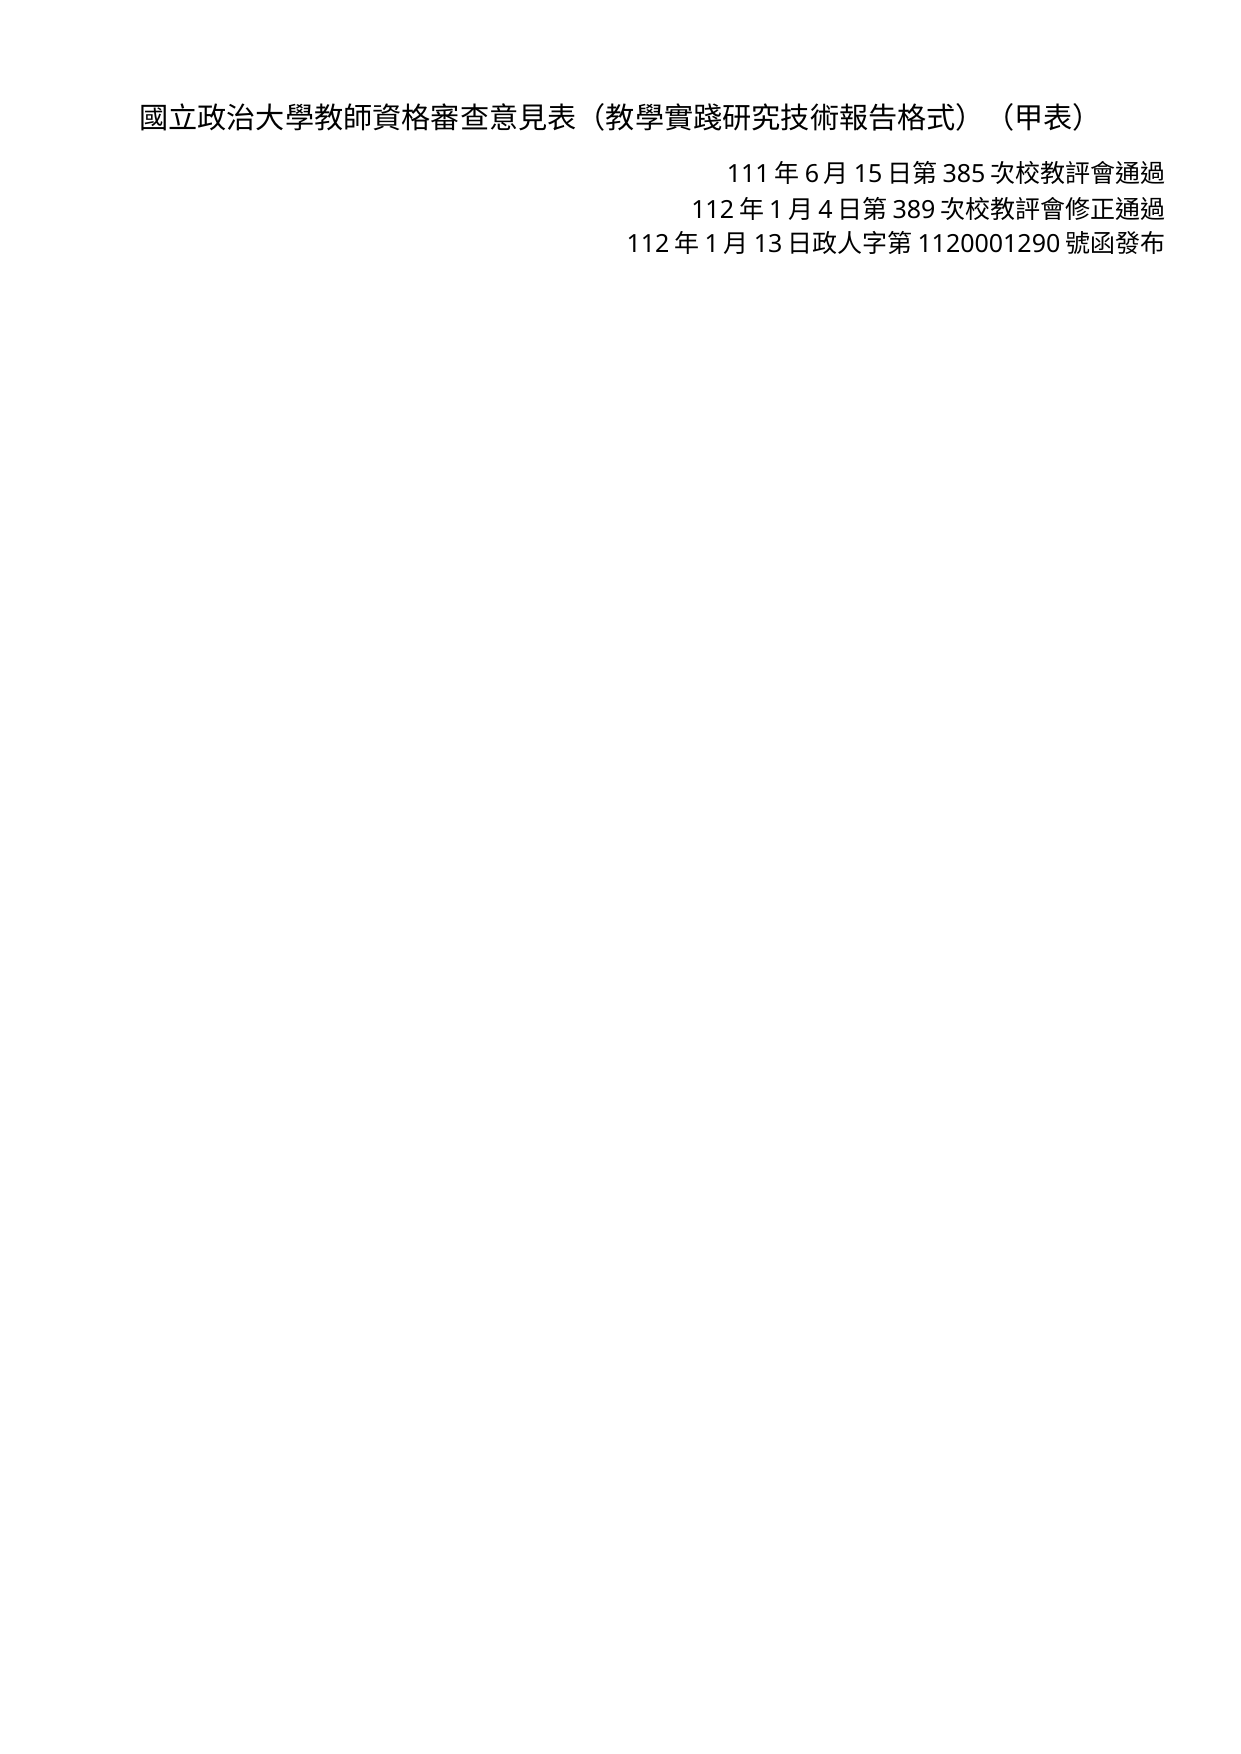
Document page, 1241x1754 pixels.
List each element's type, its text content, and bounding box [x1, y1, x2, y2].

text 國立政治大學教師資格審查意見表（教學實踐研究技術報告格式）（甲表） [75, 79, 1165, 154]
text 112年1月13日政人字第1120001290號函發布 [75, 226, 1165, 260]
text 111年6月15日第385次校教評會通過 [75, 154, 1165, 190]
text 112年1月4日第389次校教評會修正通過 [75, 190, 1165, 226]
